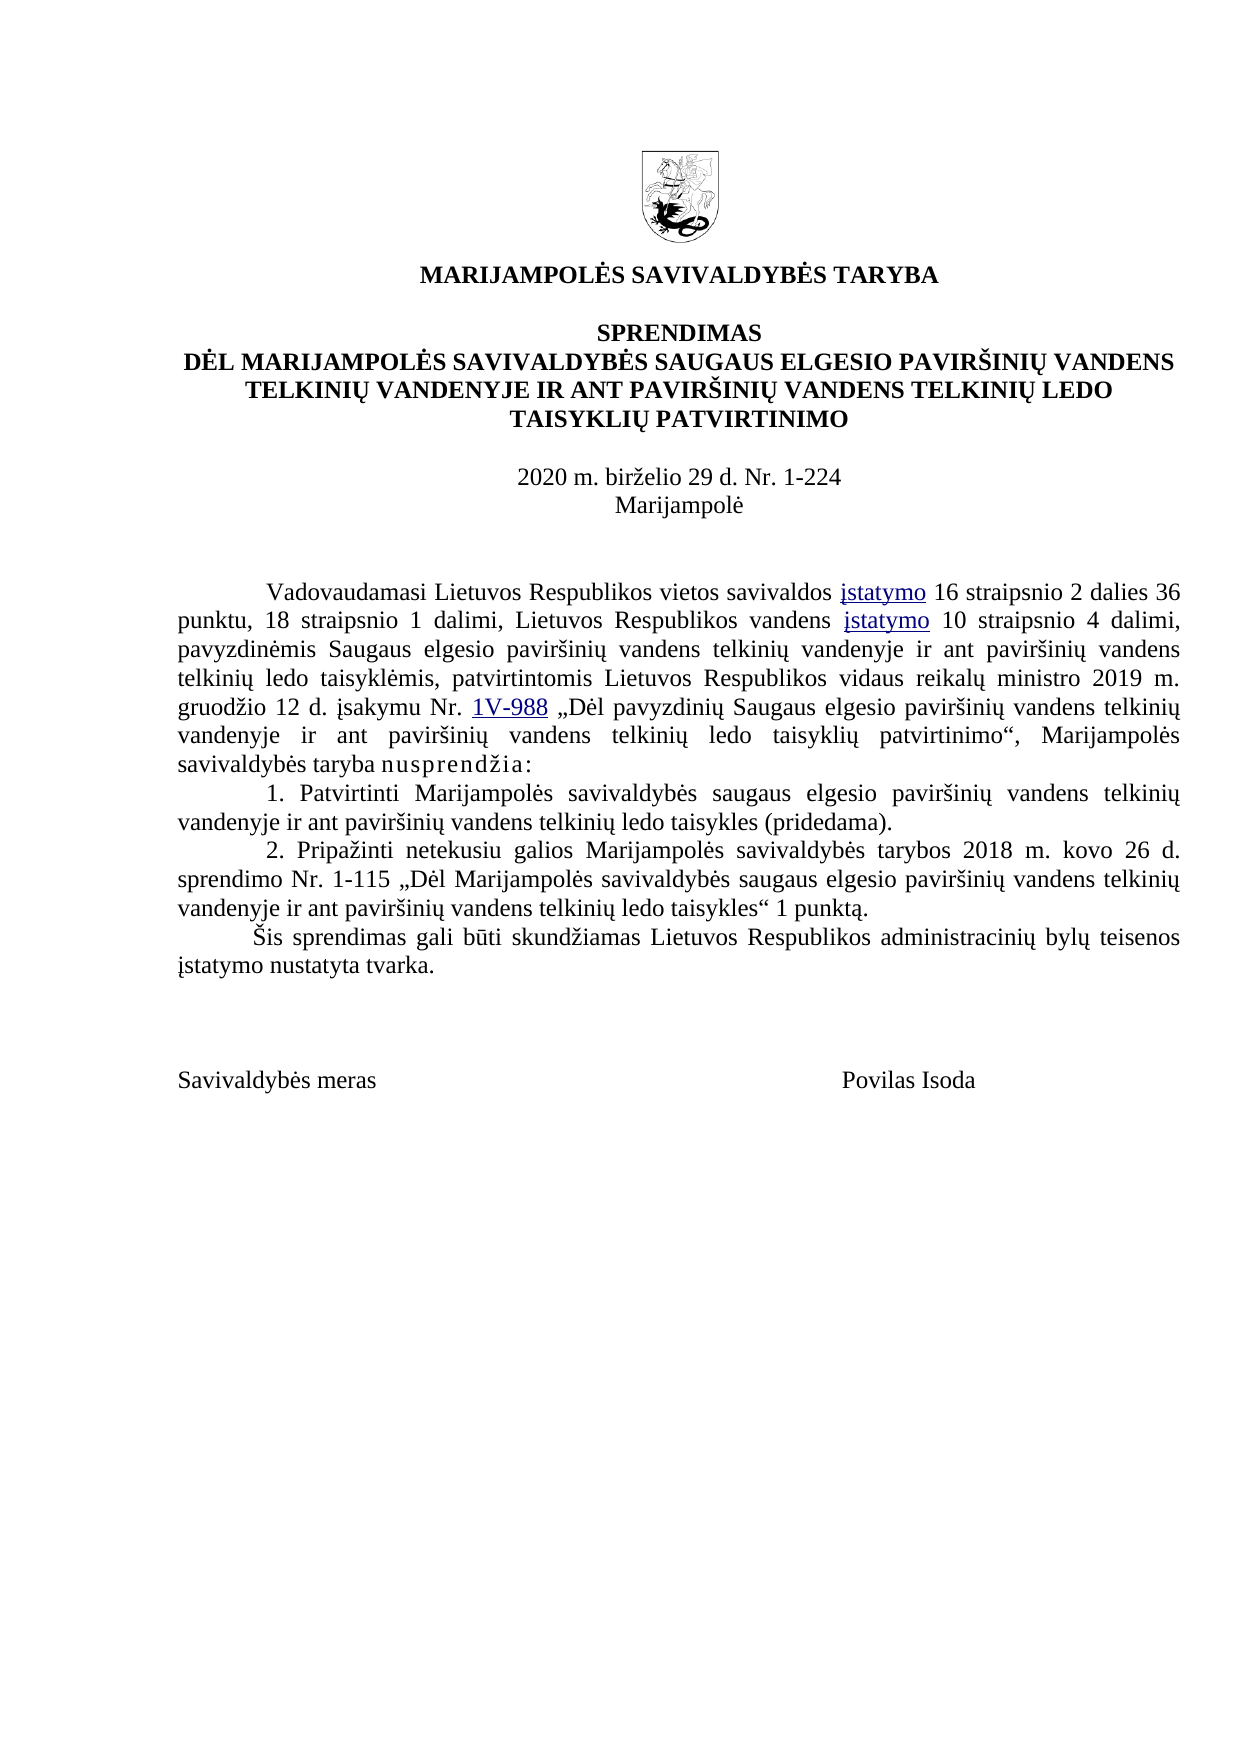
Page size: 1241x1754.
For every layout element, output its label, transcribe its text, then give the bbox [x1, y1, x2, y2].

text 2. Pripažinti netekusiu galios Marijampolės savivaldybės tarybos 2018 m. kovo 26 d. sprendimo Nr. 1-115 „Dėl Marijampolės savivaldybės saugaus elgesio paviršinių vandens telkinių vandenyje ir ant paviršinių vandens telkinių ledo taisykles“ 1 punktą. [177, 836, 1181, 922]
text Vadovaudamasi Lietuvos Respublikos vietos savivaldos įstatymo 16 straipsnio 2 dalies 36 punktu, 18 straipsnio 1 dalimi, Lietuvos Respublikos vandens įstatymo 10 straipsnio 4 dalimi, pavyzdinėmis Saugaus elgesio paviršinių vandens telkinių vandenyje ir ant paviršinių vandens telkinių ledo taisyklėmis, patvirtintomis Lietuvos Respublikos vidaus reikalų ministro 2019 m. gruodžio 12 d. įsakymu Nr. 1V-988 „Dėl pavyzdinių Saugaus elgesio paviršinių vandens telkinių vandenyje ir ant paviršinių vandens telkinių ledo taisyklių patvirtinimo“, Marijampolės savivaldybės taryba nusprendžia: [177, 577, 1181, 778]
text 2020 m. birželio 29 d. Nr. 1-224 [177, 462, 1181, 491]
text 1. Patvirtinti Marijampolės savivaldybės saugaus elgesio paviršinių vandens telkinių vandenyje ir ant paviršinių vandens telkinių ledo taisykles (pridedama). [177, 778, 1181, 836]
text SPRENDIMAS [177, 318, 1181, 347]
text Marijampolė [177, 491, 1181, 519]
text Savivaldybės meras Povilas Isoda [177, 1066, 1181, 1094]
text DĖL MARIJAMPOLĖS SAVIVALDYBĖS SAUGAUS ELGESIO PAVIRŠINIŲ VANDENS TELKINIŲ VANDENYJE IR ANT PAVIRŠINIŲ VANDENS TELKINIŲ LEDO TAISYKLIŲ PATVIRTINIMO [177, 347, 1181, 433]
text Šis sprendimas gali būti skundžiamas Lietuvos Respublikos administracinių bylų teisenos įstatymo nustatyta tvarka. [177, 922, 1181, 979]
text MARIJAMPOLĖS SAVIVALDYBĖS TARYBA [177, 261, 1181, 289]
